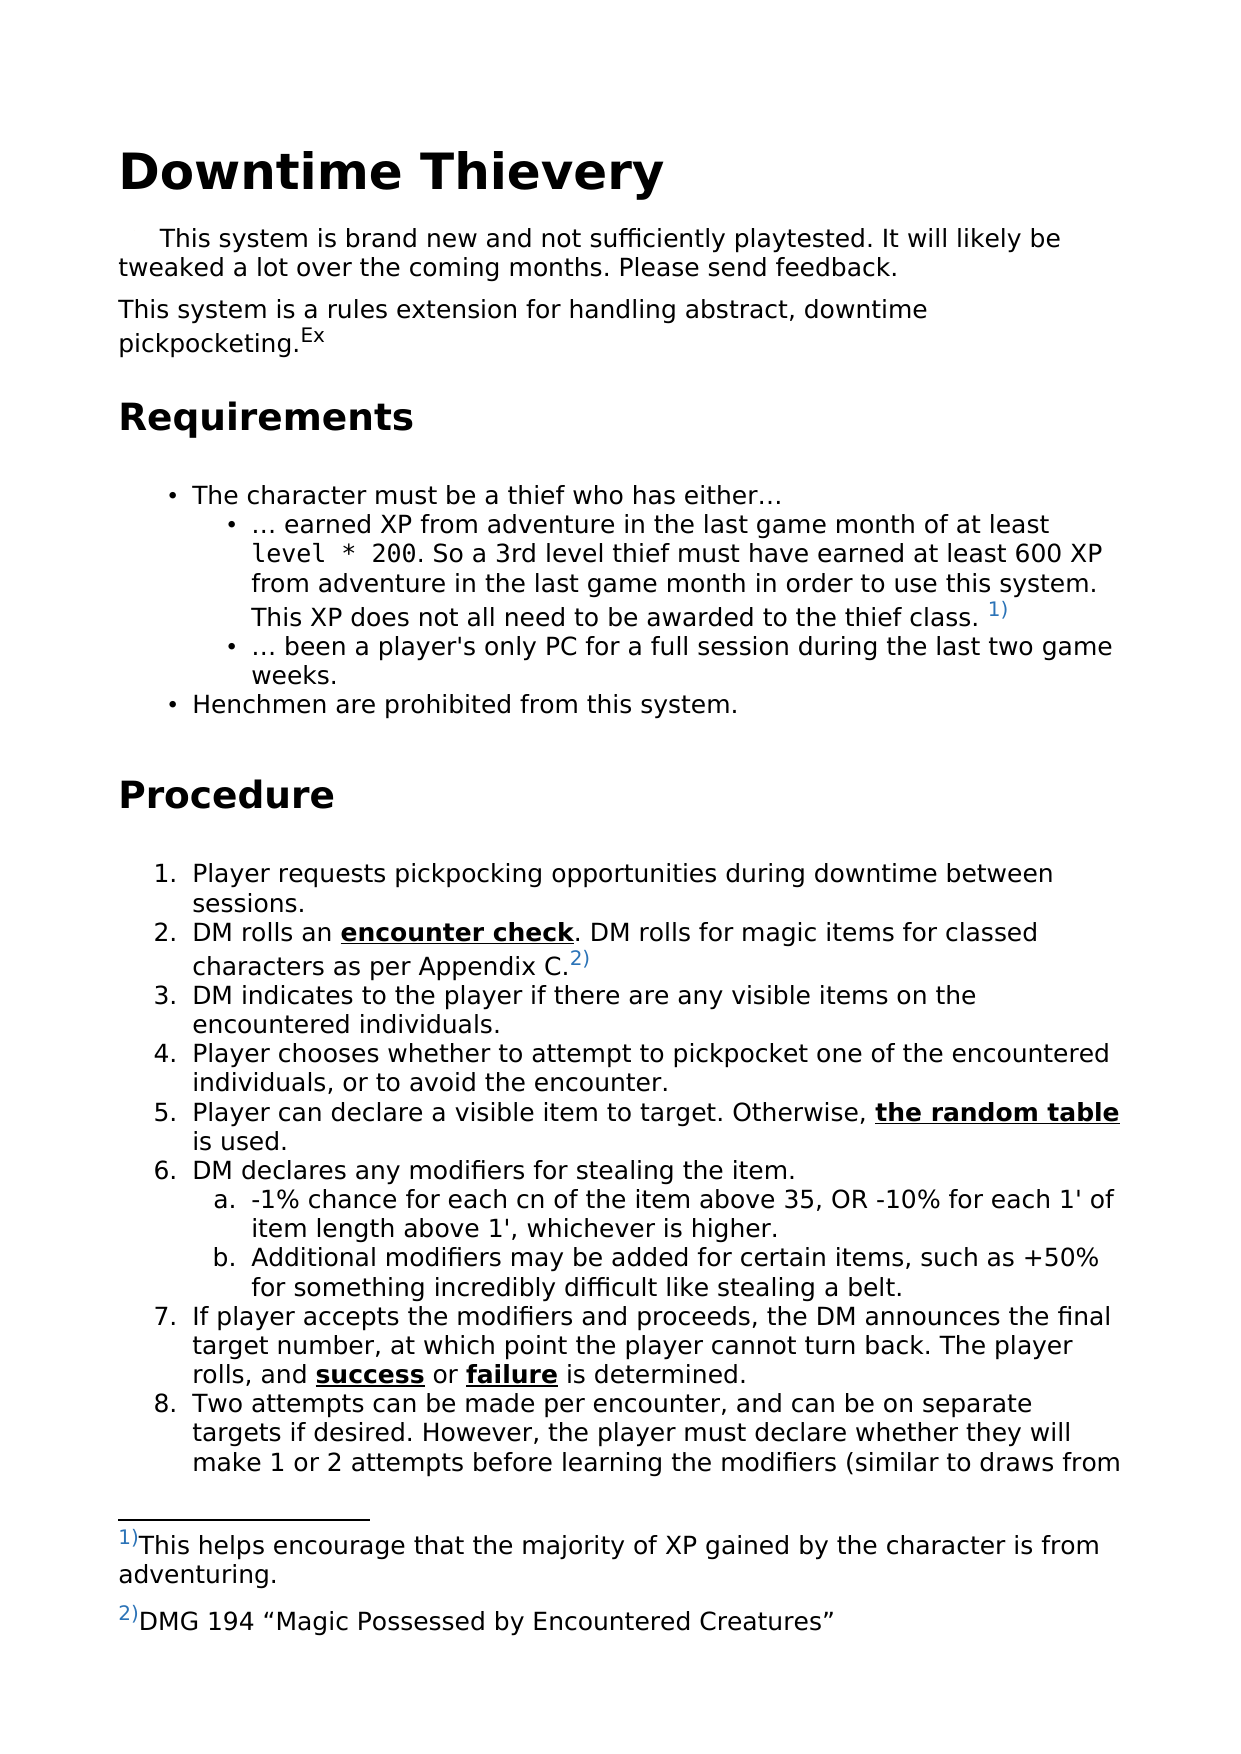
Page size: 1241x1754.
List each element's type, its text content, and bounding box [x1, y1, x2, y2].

subtitle Procedure [118, 774, 1122, 818]
list Two attempts can be made per encounter, and can be on separate targets if desired. However, the player must declare whether they will make 1 or 2 attempts before learning the modifiers (similar to draws from [177, 1389, 1122, 1477]
list DMG 194 “Magic Possessed by Encountered Creatures” [118, 1602, 1122, 1636]
list If player accepts the modifiers and proceeds, the DM announces the final target number, at which point the player cannot turn back. The player rolls, and success or failure is determined. [177, 1302, 1122, 1389]
subtitle Requirements [118, 396, 1122, 439]
list Additional modifiers may be added for certain items, such as +50% for something incredibly difficult like stealing a belt. [236, 1244, 1122, 1302]
list This helps encourage that the majority of XP gained by the character is from adventuring. [118, 1526, 1122, 1589]
list … been a player's only PC for a full session during the last two game weeks. [236, 632, 1122, 690]
text This system is brand new and not sufficiently playtested. It will likely be tweaked a lot over the coming months. Please send feedback. [118, 214, 1122, 282]
list Henchmen are prohibited from this system. [177, 690, 1122, 719]
list DM declares any modifiers for stealing the item. [177, 1156, 1122, 1185]
subtitle Downtime Thievery [118, 143, 1122, 201]
list … earned XP from adventure in the last game month of at least level * 200. So a 3rd level thief must have earned at least 600 XP from adventure in the last game month in order to use this system. This XP does not all need to be awarded to the thief class. [236, 510, 1122, 632]
list Player requests pickpocking opportunities during downtime between sessions. [177, 859, 1122, 918]
list The character must be a thief who has either… [177, 481, 1122, 510]
list DM indicates to the player if there are any visible items on the encountered individuals. [177, 981, 1122, 1039]
list Player chooses whether to attempt to pickpocket one of the encountered individuals, or to avoid the encounter. [177, 1039, 1122, 1098]
text This system is a rules extension for handling abstract, downtime pickpocketing.Ex [118, 295, 1122, 358]
list -1% chance for each cn of the item above 35, OR -10% for each 1' of item length above 1', whichever is higher. [236, 1185, 1122, 1244]
list DM rolls an encounter check. DM rolls for magic items for classed characters as per Appendix C. [177, 918, 1122, 981]
list Player can declare a visible item to target. Otherwise, the random table is used. [177, 1098, 1122, 1156]
